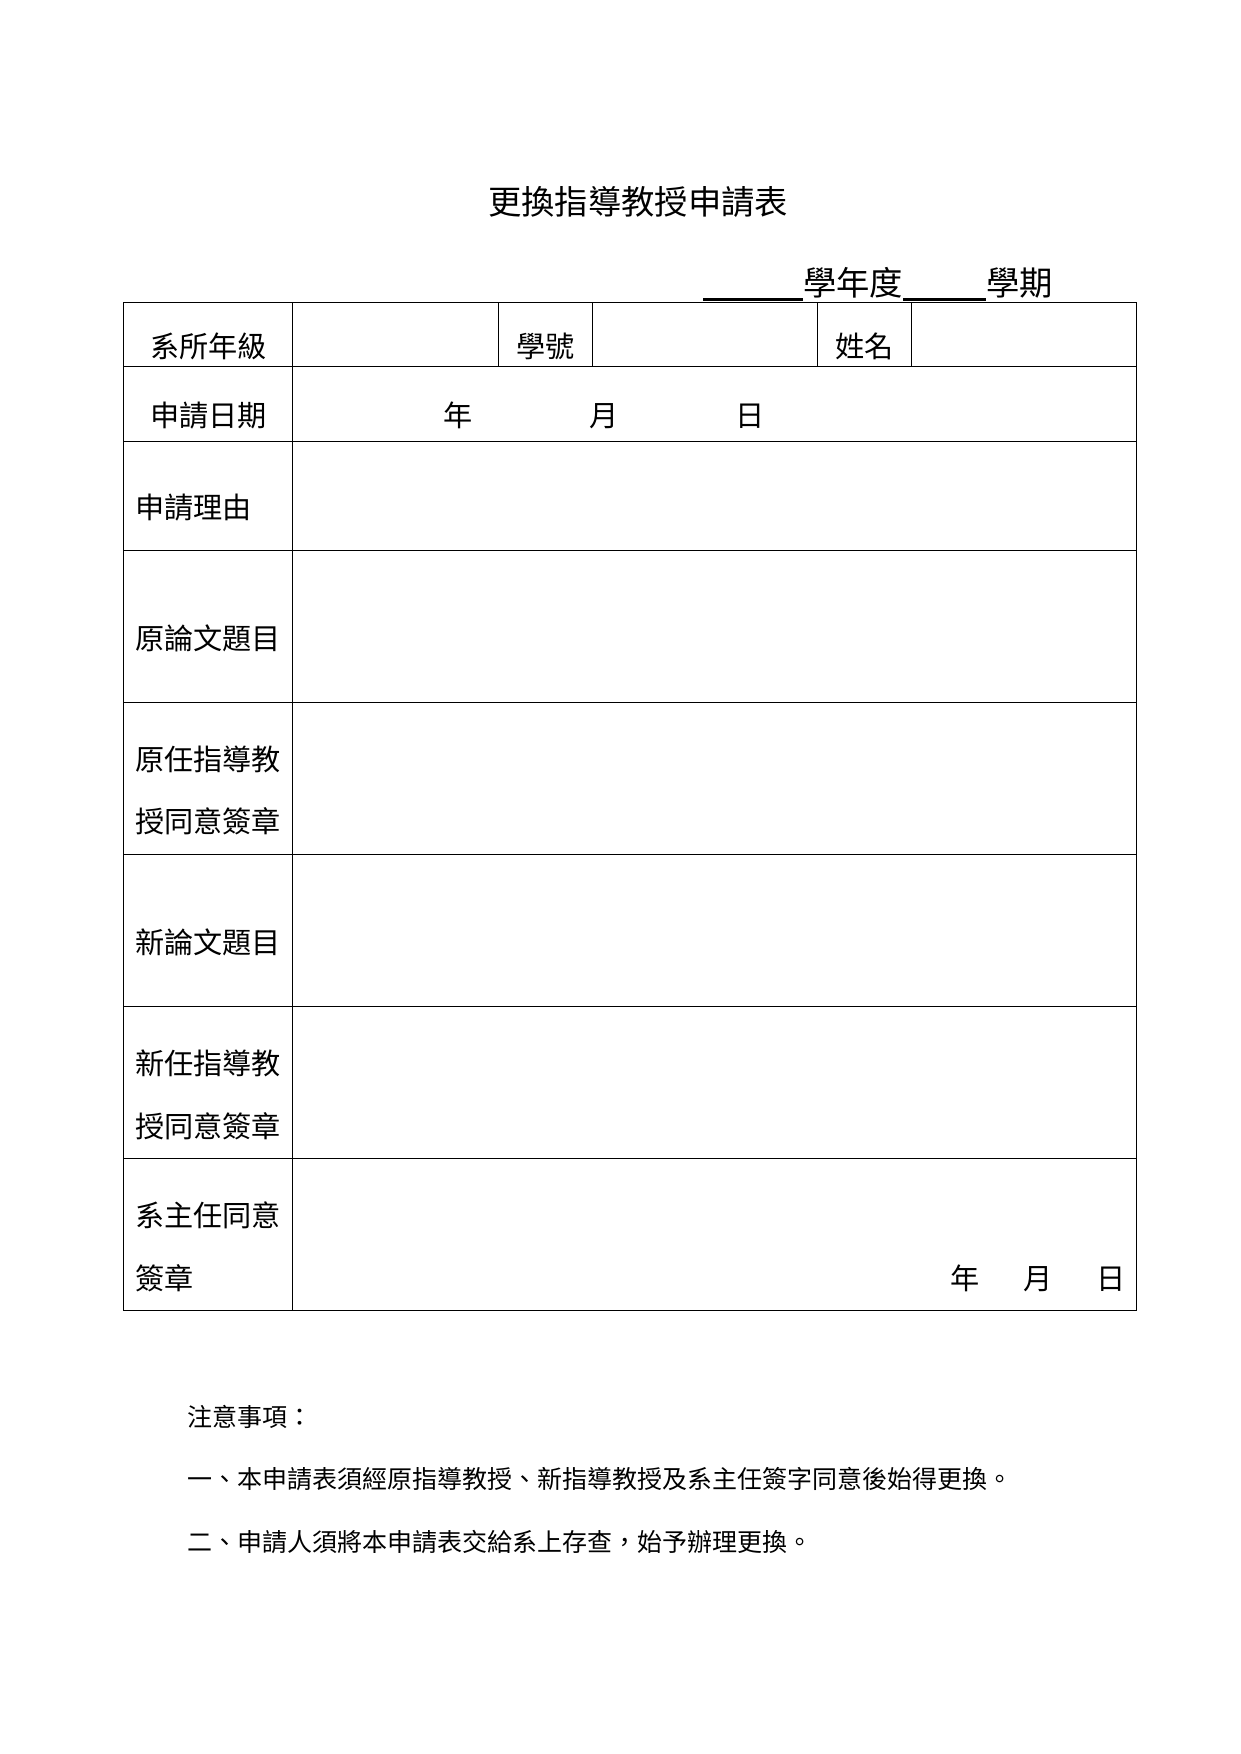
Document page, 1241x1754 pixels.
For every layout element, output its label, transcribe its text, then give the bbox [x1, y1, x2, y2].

table_cell 原任指導教授同意簽章 [124, 703, 292, 854]
table_cell [293, 1007, 1136, 1158]
table_header 系所年級 [124, 303, 292, 366]
table_cell 系主任同意簽章 [124, 1159, 292, 1310]
text 二、申請人須將本申請表交給系上存查，始予辦理更換。 [187, 1499, 1053, 1561]
table_header 學號 [499, 303, 592, 366]
text 學年度 學期 [187, 239, 1053, 302]
text 注意事項： [187, 1374, 1053, 1436]
table_cell 新論文題目 [124, 855, 292, 1006]
table_header 姓名 [818, 303, 911, 366]
table_cell 年 月 日 [293, 367, 1136, 441]
table_cell 新任指導教授同意簽章 [124, 1007, 292, 1158]
text 一、本申請表須經原指導教授、新指導教授及系主任簽字同意後始得更換。 [187, 1436, 1053, 1499]
table_cell [293, 442, 1136, 550]
table_header [912, 303, 1136, 366]
table_cell 申請理由 [124, 442, 292, 550]
text 更換指導教授申請表 [187, 158, 1088, 221]
table_header [593, 303, 817, 366]
table_cell 原論文題目 [124, 551, 292, 702]
table_cell [293, 551, 1136, 702]
table_cell [293, 855, 1136, 1006]
table_cell [293, 703, 1136, 854]
table_cell 申請日期 [124, 367, 292, 441]
table_cell 年 月 日 [293, 1159, 1136, 1310]
table_header [293, 303, 498, 366]
